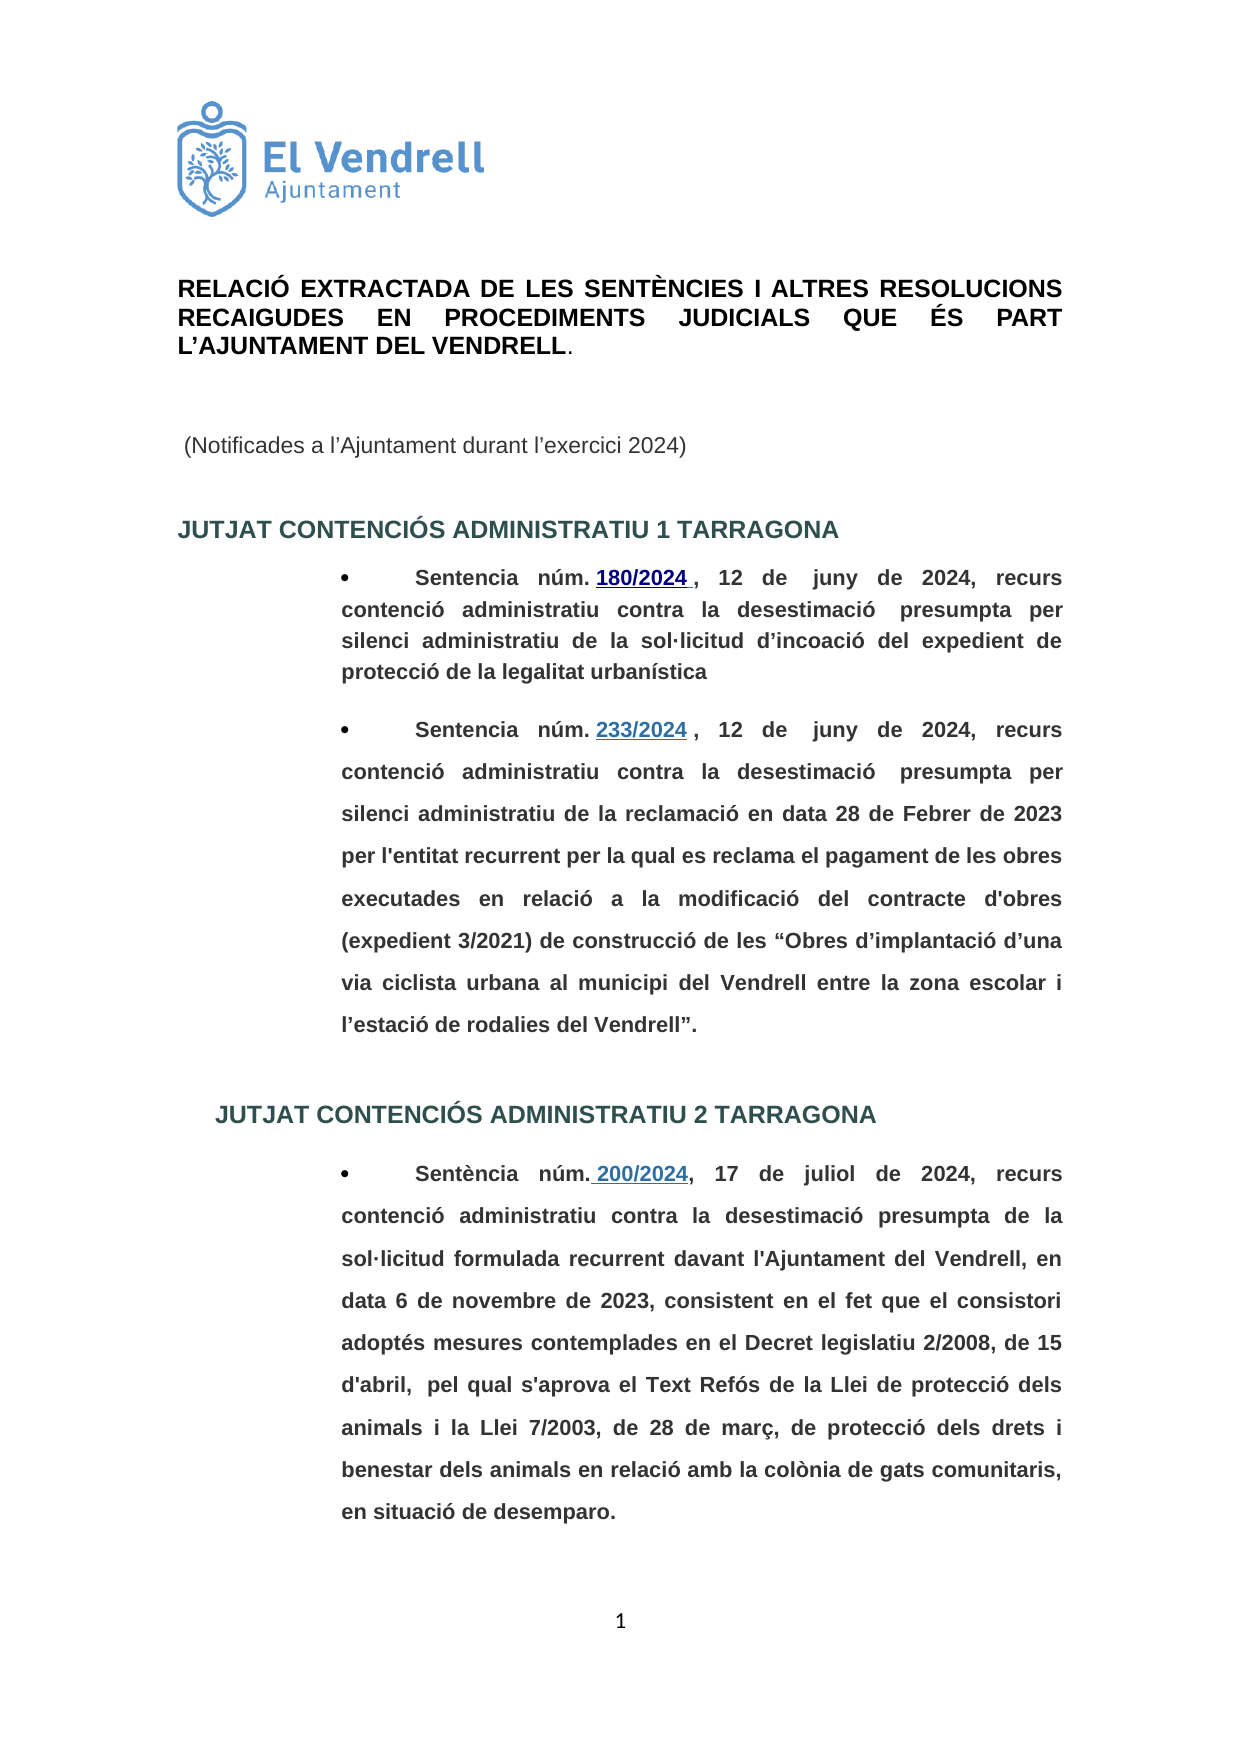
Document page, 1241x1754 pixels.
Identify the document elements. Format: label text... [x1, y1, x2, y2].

text JUTJAT CONTENCIÓS ADMINISTRATIU 1 TARRAGONA [177, 515, 1063, 544]
list Sentencia núm. 180/2024 , 12 de juny de 2024, recurs contenció administratiu contra la desestimació presumpta per silenci administratiu de la sol·licitud d’incoació del expedient de protecció de la legalitat urbanística [341, 559, 1063, 684]
picture [177, 101, 484, 217]
text (Notificades a l’Ajuntament durant l’exercici 2024) [177, 432, 1063, 458]
list Sentencia núm. 233/2024 , 12 de juny de 2024, recurs contenció administratiu contra la desestimació presumpta per silenci administratiu de la reclamació en data 28 de Febrer de 2023 per l'entitat recurrent per la qual es reclama el pagament de les obres executades en relació a la modificació del contracte d'obres (expedient 3/2021) de construcció de les “Obres d’implantació d’una via ciclista urbana al municipi del Vendrell entre la zona escolar i l’estació de rodalies del Vendrell”. [341, 700, 1063, 1037]
list Sentència núm. 200/2024, 17 de juliol de 2024, recurs contenció administratiu contra la desestimació presumpta de la sol·licitud formulada recurrent davant l'Ajuntament del Vendrell, en data 6 de novembre de 2023, consistent en el fet que el consistori adoptés mesures contemplades en el Decret legislatiu 2/2008, de 15 d'abril, pel qual s'aprova el Text Refós de la Llei de protecció dels animals i la Llei 7/2003, de 28 de març, de protecció dels drets i benestar dels animals en relació amb la colònia de gats comunitaris, en situació de desemparo. [341, 1144, 1063, 1524]
text RELACIÓ EXTRACTADA DE LES SENTÈNCIES I ALTRES RESOLUCIONS RECAIGUDES EN PROCEDIMENTS JUDICIALS QUE ÉS PART L’AJUNTAMENT DEL VENDRELL. [177, 274, 1063, 360]
text JUTJAT CONTENCIÓS ADMINISTRATIU 2 TARRAGONA [215, 1100, 1063, 1129]
